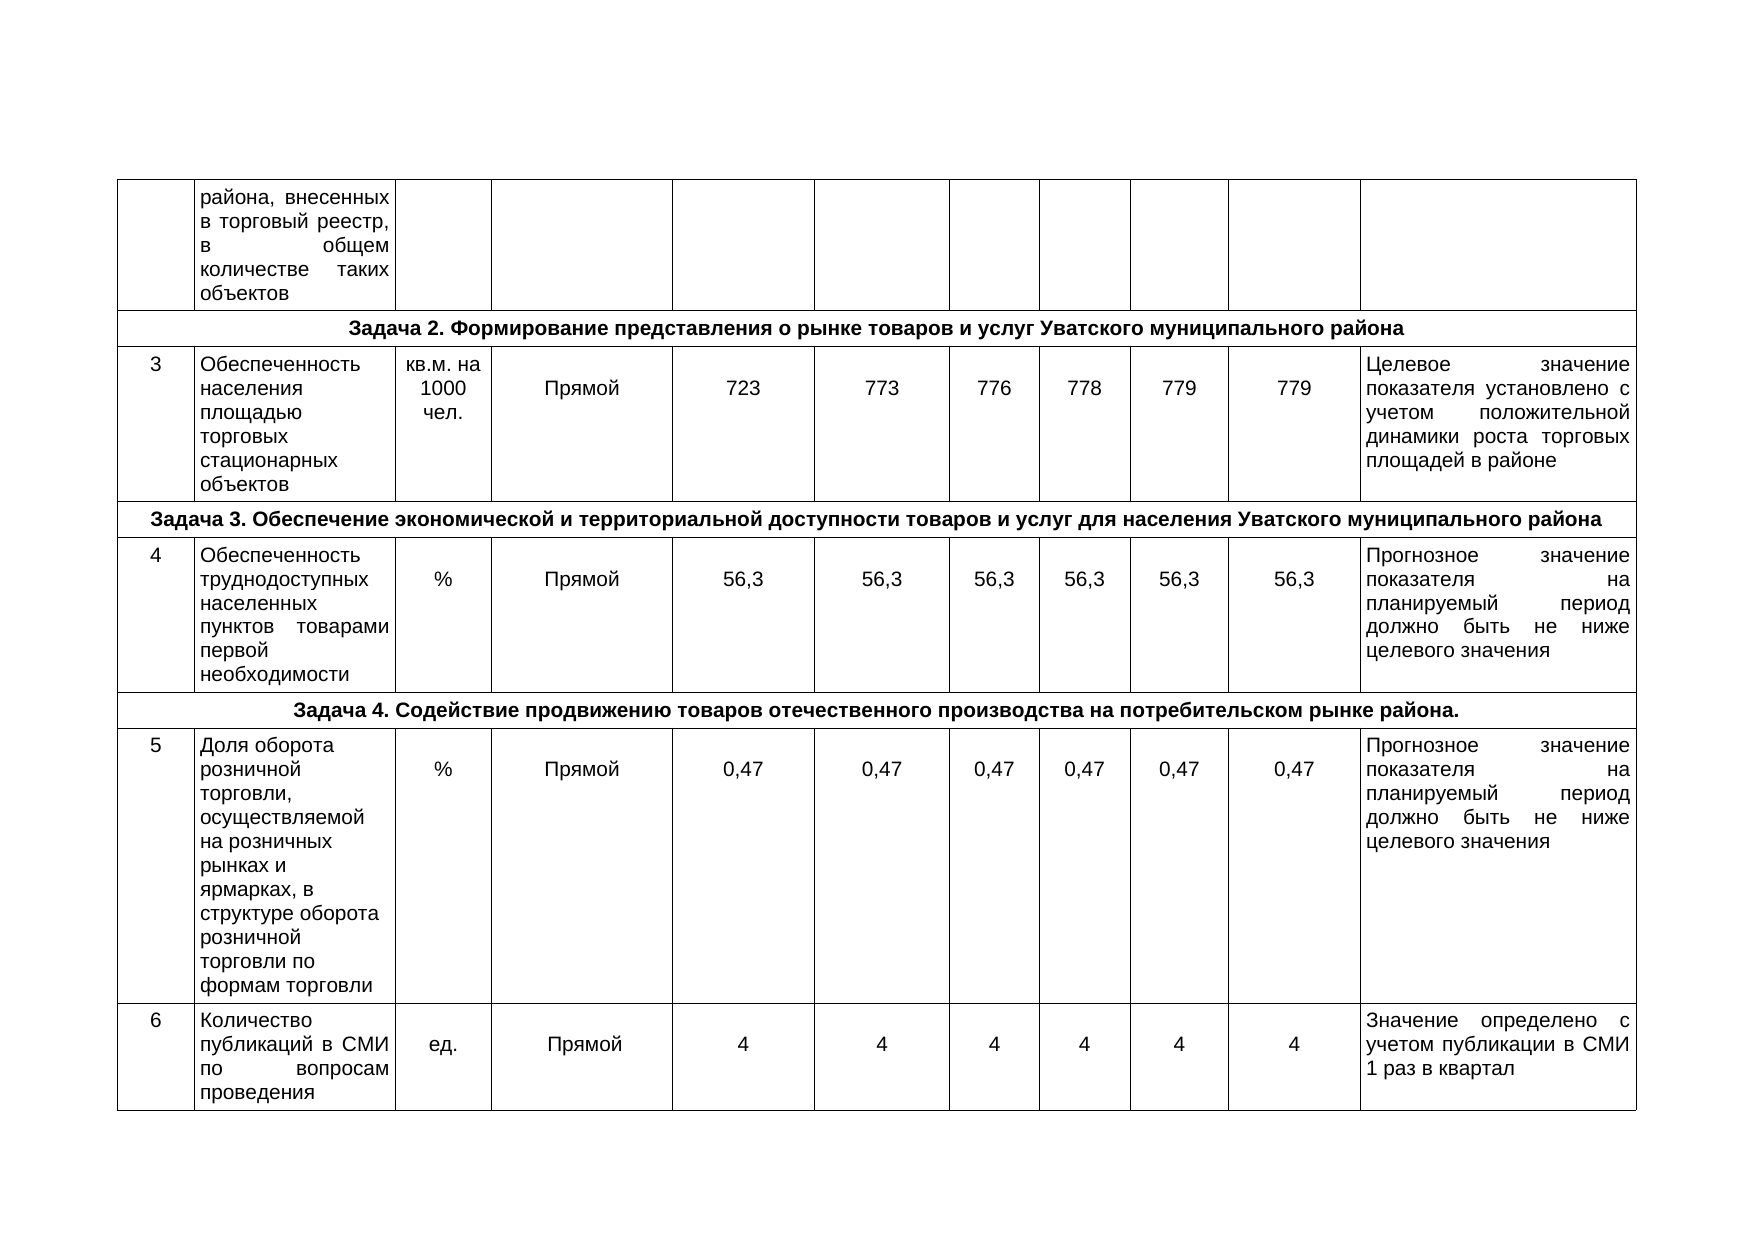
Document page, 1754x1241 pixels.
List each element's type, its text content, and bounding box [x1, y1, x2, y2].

table_cell 56,3 [1131, 538, 1228, 692]
table_cell 56,3 [815, 538, 949, 692]
table_cell Прямой [492, 347, 672, 501]
table_cell 773 [815, 347, 949, 501]
table_cell 56,3 [950, 538, 1039, 692]
table_cell 779 [1229, 347, 1360, 501]
table_cell 0,47 [815, 729, 949, 1002]
table_cell % [396, 729, 491, 1002]
table_cell 4 [815, 1004, 949, 1110]
table_cell 4 [673, 1004, 814, 1110]
table_cell 776 [950, 347, 1039, 501]
table_cell Значение определено с учетом публикации в СМИ 1 раз в квартал [1361, 1004, 1636, 1110]
table_cell [1229, 180, 1360, 310]
table_cell Задача 2. Формирование представления о рынке товаров и услуг Уватского муниципального района [118, 311, 1636, 346]
table_cell [118, 180, 194, 310]
table_cell 4 [1040, 1004, 1130, 1110]
table_cell 5 [118, 729, 194, 1002]
table_cell кв.м. на 1000 чел. [396, 347, 491, 501]
table_cell [1361, 180, 1636, 310]
table_cell 0,47 [1040, 729, 1130, 1002]
table_cell Прогнозное значение показателя на планируемый период должно быть не ниже целевого значения [1361, 538, 1636, 692]
table_cell 4 [118, 538, 194, 692]
table_cell Целевое значение показателя установлено с учетом положительной динамики роста торговых площадей в районе [1361, 347, 1636, 501]
table_cell Обеспеченность труднодоступных населенных пунктов товарами первой необходимости [195, 538, 395, 692]
table_cell % [396, 538, 491, 692]
table_cell [1040, 180, 1130, 310]
table_cell 56,3 [1040, 538, 1130, 692]
table_cell [673, 180, 814, 310]
table_cell 56,3 [673, 538, 814, 692]
table_cell [1131, 180, 1228, 310]
table_cell 0,47 [673, 729, 814, 1002]
table_cell Прямой [492, 729, 672, 1002]
table_cell 0,47 [950, 729, 1039, 1002]
table_cell [815, 180, 949, 310]
table_cell 56,3 [1229, 538, 1360, 692]
table_cell 4 [950, 1004, 1039, 1110]
table_cell 4 [1131, 1004, 1228, 1110]
table_cell [950, 180, 1039, 310]
table_cell Прямой [492, 1004, 672, 1110]
table_cell Задача 4. Содействие продвижению товаров отечественного производства на потребительском рынке района. [118, 693, 1636, 727]
table_cell 3 [118, 347, 194, 501]
table_cell 779 [1131, 347, 1228, 501]
table_cell 0,47 [1131, 729, 1228, 1002]
table_cell Прямой [492, 538, 672, 692]
table_cell [396, 180, 491, 310]
table_cell Задача 3. Обеспечение экономической и территориальной доступности товаров и услуг для населения Уватского муниципального района [118, 502, 1636, 537]
table_cell 0,47 [1229, 729, 1360, 1002]
table_cell ед. [396, 1004, 491, 1110]
table_cell 723 [673, 347, 814, 501]
table_cell 6 [118, 1004, 194, 1110]
table_cell Обеспеченность населения площадью торговых стационарных объектов [195, 347, 395, 501]
table_cell района, внесенных в торговый реестр, в общем количестве таких объектов [195, 180, 395, 310]
table_cell Количество публикаций в СМИ по вопросам проведения [195, 1004, 395, 1110]
table_cell Прогнозное значение показателя на планируемый период должно быть не ниже целевого значения [1361, 729, 1636, 1002]
table_cell [492, 180, 672, 310]
table_cell Доля оборота розничной торговли, осуществляемой на розничных рынках и ярмарках, в структуре оборота розничной торговли по формам торговли [195, 729, 395, 1002]
table_cell 4 [1229, 1004, 1360, 1110]
table_cell 778 [1040, 347, 1130, 501]
